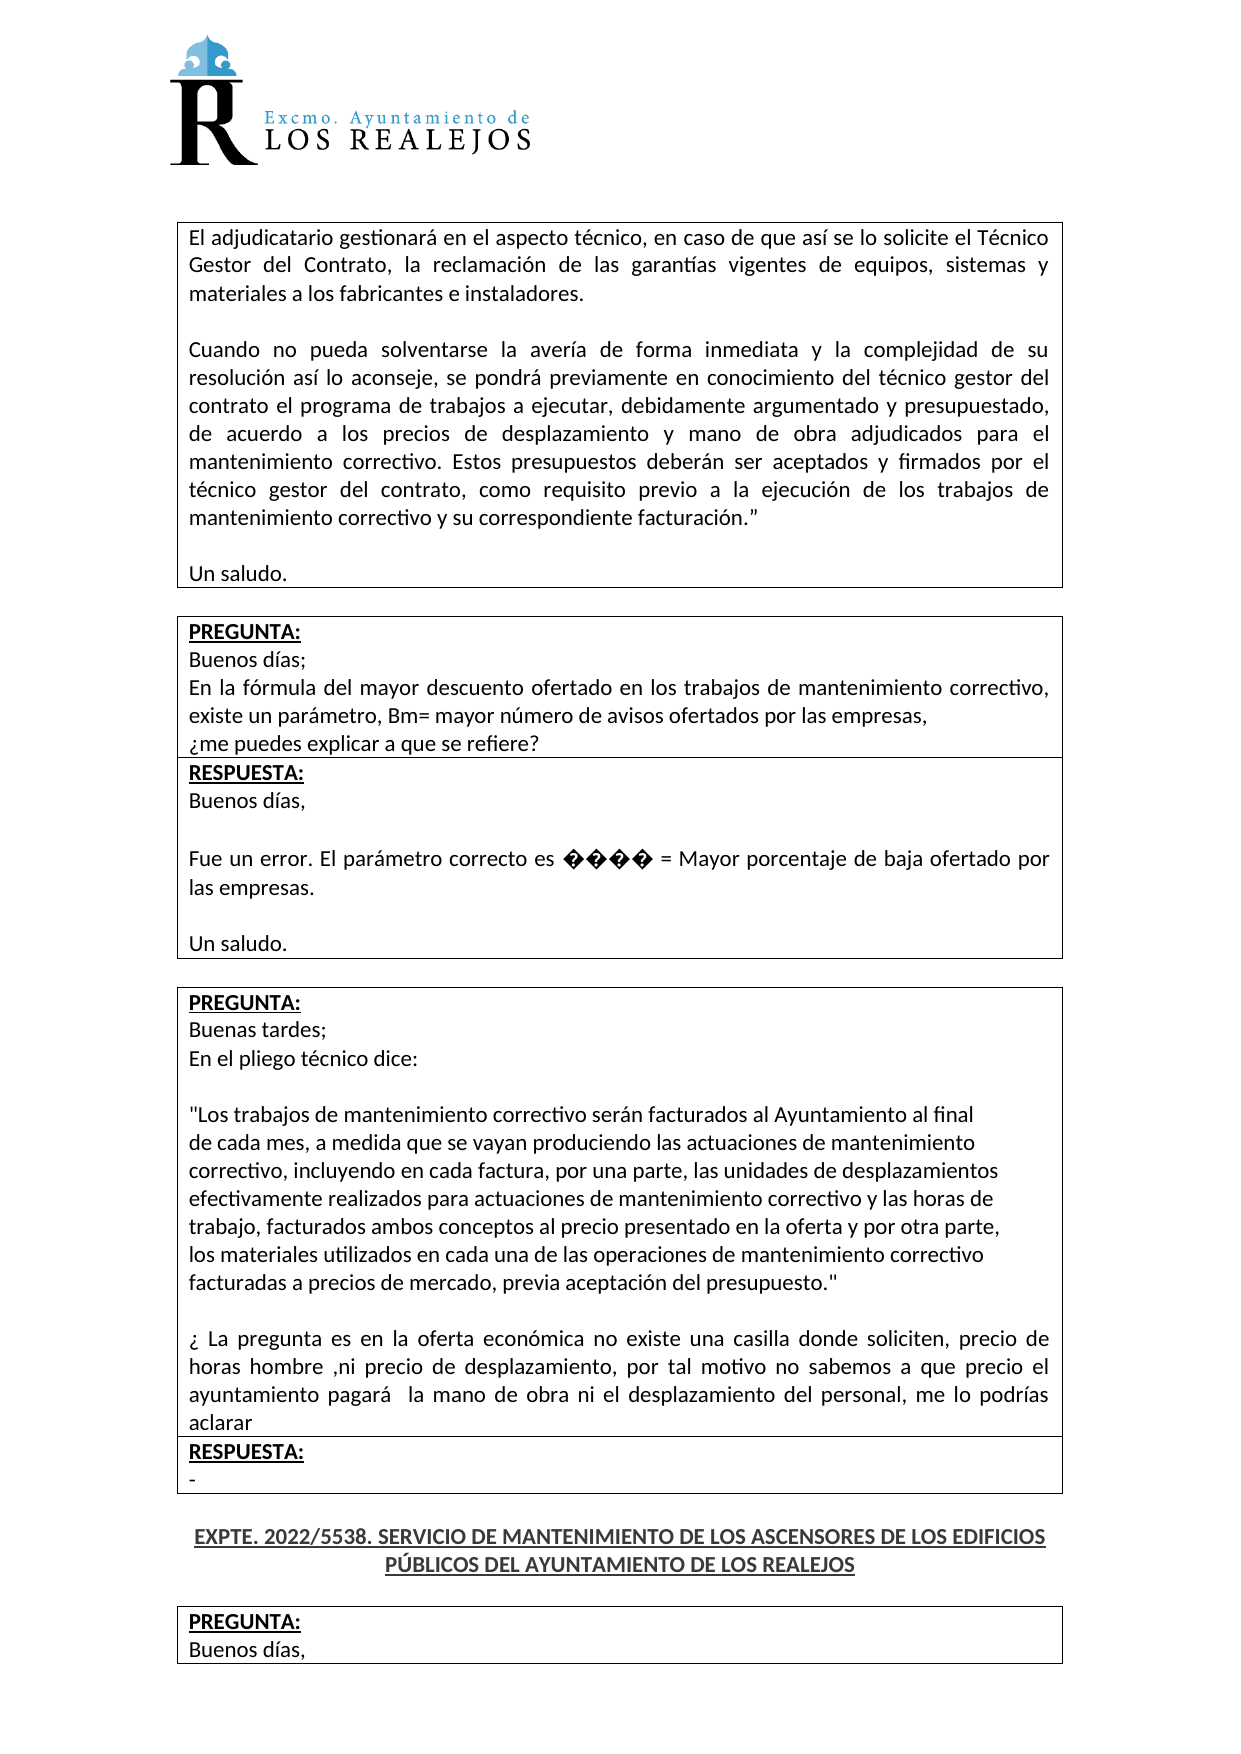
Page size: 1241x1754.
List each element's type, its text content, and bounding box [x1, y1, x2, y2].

text EXPTE. 2022/5538. SERVICIO DE MANTENIMIENTO DE LOS ASCENSORES DE LOS EDIFICIOS PÚBLICOS DEL AYUNTAMIENTO DE LOS REALEJOS [177, 1522, 1063, 1578]
table_header PREGUNTA: Buenos días; En la fórmula del mayor descuento ofertado en los trabajos de mantenimiento correctivo, existe un parámetro, Bm= mayor número de avisos ofertados por las empresas, ¿me puedes explicar a que se refiere? [178, 617, 1062, 757]
table_header PREGUNTA: Buenos días, [178, 1607, 1062, 1663]
table_cell RESPUESTA: Buenos días, Fue un error. El parámetro correcto es ���� = Mayor porcentaje de baja ofertado por las empresas. Un saludo. [178, 758, 1062, 957]
table_cell RESPUESTA: - [178, 1437, 1062, 1493]
table_cell El adjudicatario gestionará en el aspecto técnico, en caso de que así se lo solicite el Técnico Gestor del Contrato, la reclamación de las garantías vigentes de equipos, sistemas y materiales a los fabricantes e instaladores. Cuando no pueda solventarse la avería de forma inmediata y la complejidad de su resolución así lo aconseje, se pondrá previamente en conocimiento del técnico gestor del contrato el programa de trabajos a ejecutar, debidamente argumentado y presupuestado, de acuerdo a los precios de desplazamiento y mano de obra adjudicados para el mantenimiento correctivo. Estos presupuestos deberán ser aceptados y firmados por el técnico gestor del contrato, como requisito previo a la ejecución de los trabajos de mantenimiento correctivo y su correspondiente facturación.” Un saludo. [178, 223, 1062, 587]
table_header PREGUNTA: Buenas tardes; En el pliego técnico dice: "Los trabajos de mantenimiento correctivo serán facturados al Ayuntamiento al final de cada mes, a medida que se vayan produciendo las actuaciones de mantenimiento correctivo, incluyendo en cada factura, por una parte, las unidades de desplazamientos efectivamente realizados para actuaciones de mantenimiento correctivo y las horas de trabajo, facturados ambos conceptos al precio presentado en la oferta y por otra parte, los materiales utilizados en cada una de las operaciones de mantenimiento correctivo facturadas a precios de mercado, previa aceptación del presupuesto." ¿ La pregunta es en la oferta económica no existe una casilla donde soliciten, precio de horas hombre ,ni precio de desplazamiento, por tal motivo no sabemos a que precio el ayuntamiento pagará la mano de obra ni el desplazamiento del personal, me lo podrías aclarar [178, 988, 1062, 1436]
